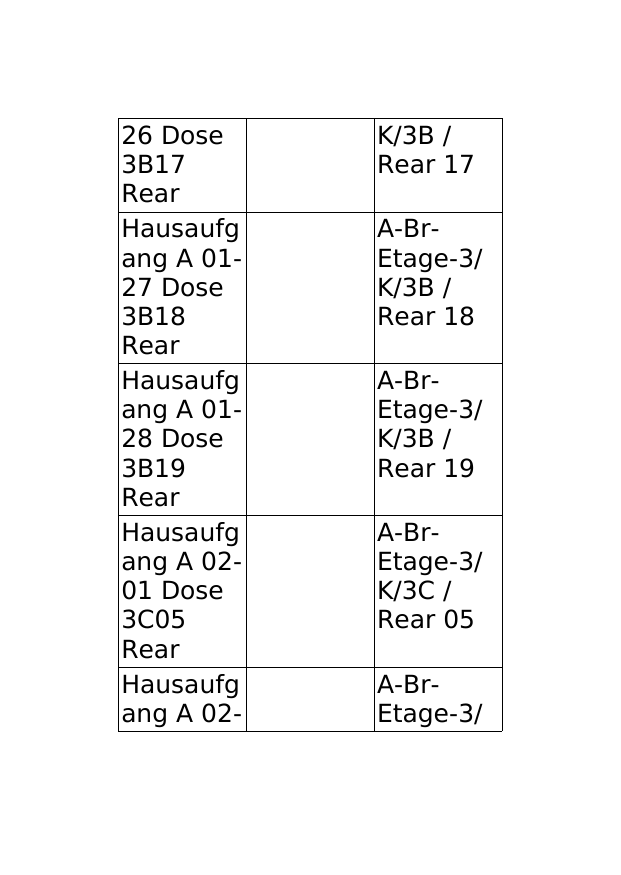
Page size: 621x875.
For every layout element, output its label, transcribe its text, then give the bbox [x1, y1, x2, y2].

table_cell A-Br-Etage-3/K/3B / Rear 18 [375, 213, 502, 363]
table_cell Hausaufgang A 02- [119, 668, 246, 731]
table_cell 26 Dose 3B17 Rear [119, 119, 246, 212]
table_cell Hausaufgang A 02-01 Dose 3C05 Rear [119, 516, 246, 667]
table_cell K/3B / Rear 17 [375, 119, 502, 212]
table_cell A-Br-Etage-3/K/3C / Rear 05 [375, 516, 502, 667]
table_cell [247, 516, 374, 667]
table_cell [247, 668, 374, 731]
table_cell [247, 213, 374, 363]
table_cell A-Br-Etage-3/ [375, 668, 502, 731]
table_cell [247, 364, 374, 515]
table_cell Hausaufgang A 01-27 Dose 3B18 Rear [119, 213, 246, 363]
table_cell Hausaufgang A 01-28 Dose 3B19 Rear [119, 364, 246, 515]
table_cell A-Br-Etage-3/K/3B / Rear 19 [375, 364, 502, 515]
table_cell [247, 119, 374, 212]
